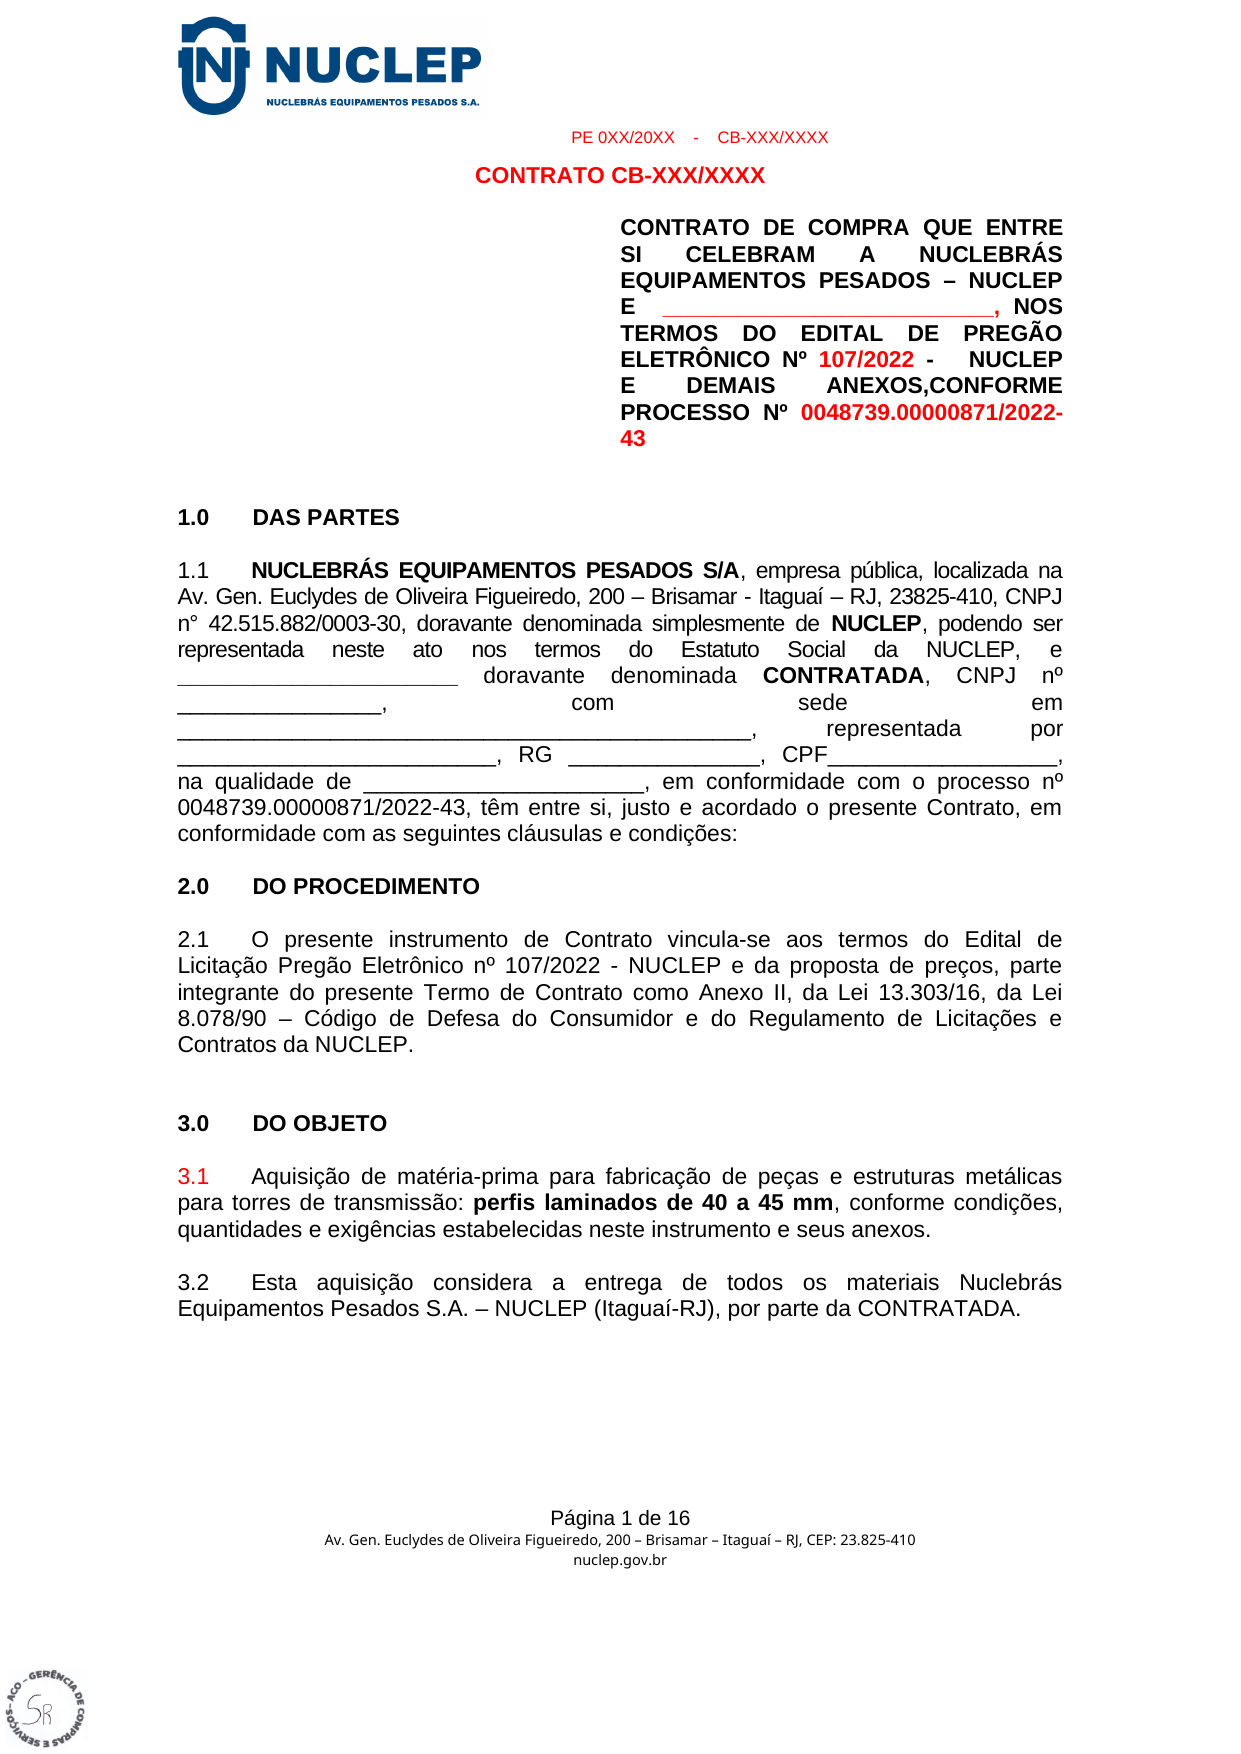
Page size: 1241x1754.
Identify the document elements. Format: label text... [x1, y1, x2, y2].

list DO OBJETO [177, 1110, 1063, 1137]
list Aquisição de matéria-prima para fabricação de peças e estruturas metálicas para torres de transmissão: perfis laminados de 40 a 45 mm, conforme condições, quantidades e exigências estabelecidas neste instrumento e seus anexos. [177, 1163, 1063, 1242]
list Esta aquisição considera a entrega de todos os materiais Nuclebrás Equipamentos Pesados S.A. – NUCLEP (Itaguaí-RJ), por parte da CONTRATADA. [177, 1268, 1063, 1321]
list DAS PARTES [177, 504, 1063, 531]
text CONTRATO DE COMPRA QUE ENTRE SI CELEBRAM A NUCLEBRÁS EQUIPAMENTOS PESADOS – NUCLEP E __________________________, NOS TERMOS DO EDITAL DE PREGÃO ELETRÔNICO Nº 107/2022 - NUCLEP E DEMAIS ANEXOS,CONFORME PROCESSO Nº 0048739.00000871/2022-43 [620, 214, 1063, 451]
list DO PROCEDIMENTO [177, 873, 1063, 899]
list O presente instrumento de Contrato vincula-se aos termos do Edital de Licitação Pregão Eletrônico nº 107/2022 - NUCLEP e da proposta de preços, parte integrante do presente Termo de Contrato como Anexo II, da Lei 13.303/16, da Lei 8.078/90 – Código de Defesa do Consumidor e do Regulamento de Licitações e Contratos da NUCLEP. [177, 926, 1063, 1058]
text CONTRATO CB-XXX/XXXX [177, 162, 1063, 188]
picture [178, 15, 493, 119]
list NUCLEBRÁS EQUIPAMENTOS PESADOS S/A, empresa pública, localizada na Av. Gen. Euclydes de Oliveira Figueiredo, 200 – Brisamar - Itaguaí – RJ, 23825-410, CNPJ n° 42.515.882/0003-30, doravante denominada simplesmente de NUCLEP, podendo ser representada neste ato nos termos do Estatuto Social da NUCLEP, e ______________________ doravante denominada CONTRATADA, CNPJ nº ________________, com sede em _____________________________________________, representada por _________________________, RG _______________, CPF__________________, na qualidade de ______________________, em conformidade com o processo nº 0048739.00000871/2022-43, têm entre si, justo e acordado o presente Contrato, em conformidade com as seguintes cláusulas e condições: [177, 557, 1063, 847]
picture [4, 1668, 91, 1749]
